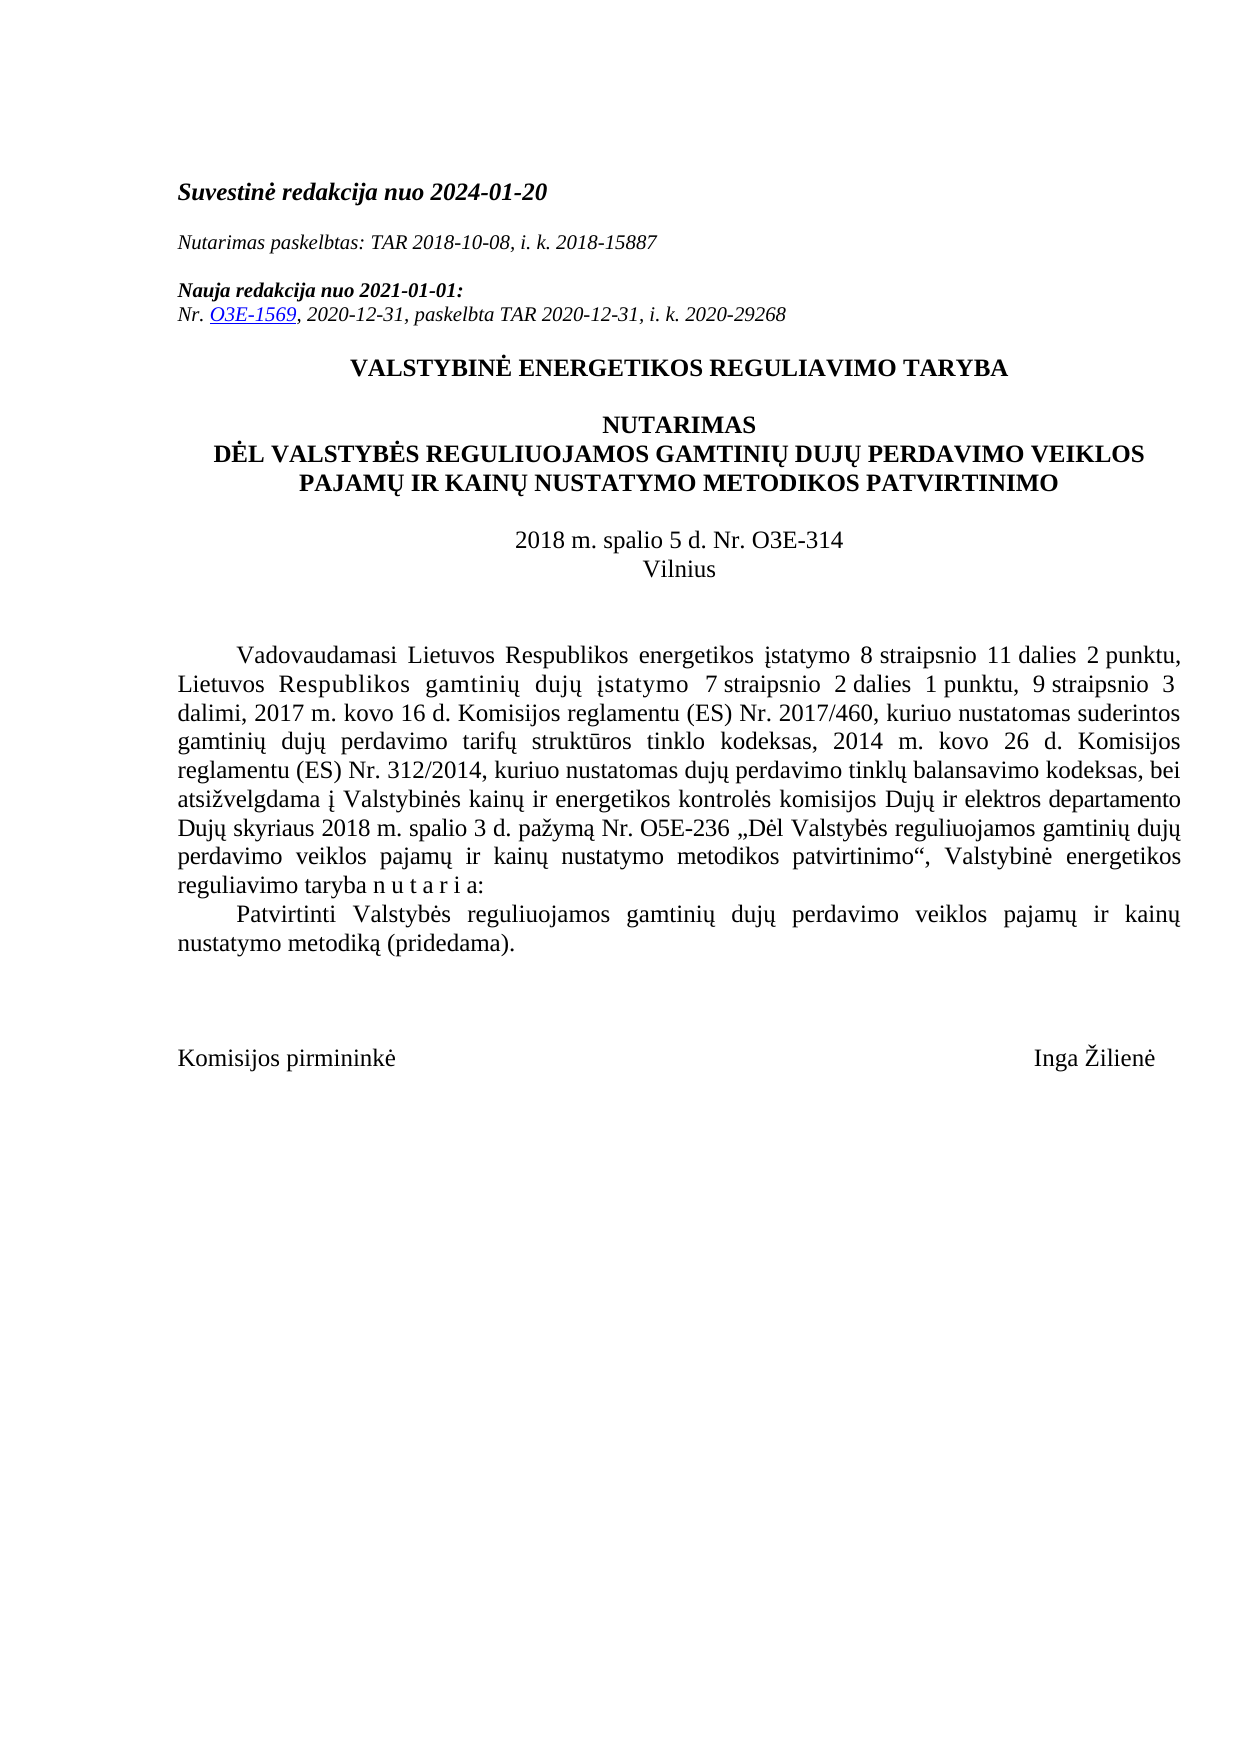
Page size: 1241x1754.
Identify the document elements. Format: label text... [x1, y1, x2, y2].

text Nauja redakcija nuo 2021-01-01: [177, 278, 1181, 302]
text DĖL VALSTYBĖS REGULIUOJAMOS GAMTINIŲ DUJŲ PERDAVIMO VEIKLOS PAJAMŲ IR KAINŲ NUSTATYMO METODIKOS PATVIRTINIMO [177, 439, 1181, 496]
text Nutarimas paskelbtas: TAR 2018-10-08, i. k. 2018-15887 [177, 230, 1181, 254]
text NUTARIMAS [177, 410, 1181, 439]
text Suvestinė redakcija nuo 2024-01-20 [177, 177, 1181, 206]
text Vilnius [177, 554, 1181, 583]
text VALSTYBINĖ ENERGETIKOS REGULIAVIMO TARYBA [177, 353, 1181, 381]
text Komisijos pirmininkė Inga Žilienė [177, 1043, 1181, 1071]
text 2018 m. spalio 5 d. Nr. O3E-314 [177, 525, 1181, 554]
text Vadovaudamasi Lietuvos Respublikos energetikos įstatymo 8 straipsnio 11 dalies 2 punktu, Lietuvos Respublikos gamtinių dujų įstatymo 7 straipsnio 2 dalies 1 punktu, 9 straipsnio 3 dalimi, 2017 m. kovo 16 d. Komisijos reglamentu (ES) Nr. 2017/460, kuriuo nustatomas suderintos gamtinių dujų perdavimo tarifų struktūros tinklo kodeksas, 2014 m. kovo 26 d. Komisijos reglamentu (ES) Nr. 312/2014, kuriuo nustatomas dujų perdavimo tinklų balansavimo kodeksas, bei atsižvelgdama į Valstybinės kainų ir energetikos kontrolės komisijos Dujų ir elektros departamento Dujų skyriaus 2018 m. spalio 3 d. pažymą Nr. O5E-236 „Dėl Valstybės reguliuojamos gamtinių dujų perdavimo veiklos pajamų ir kainų nustatymo metodikos patvirtinimo“, Valstybinė energetikos reguliavimo taryba n u t a r i a: [177, 640, 1181, 899]
text Patvirtinti Valstybės reguliuojamos gamtinių dujų perdavimo veiklos pajamų ir kainų nustatymo metodiką (pridedama). [177, 899, 1181, 956]
text Nr. O3E-1569, 2020-12-31, paskelbta TAR 2020-12-31, i. k. 2020-29268 [177, 302, 1181, 326]
